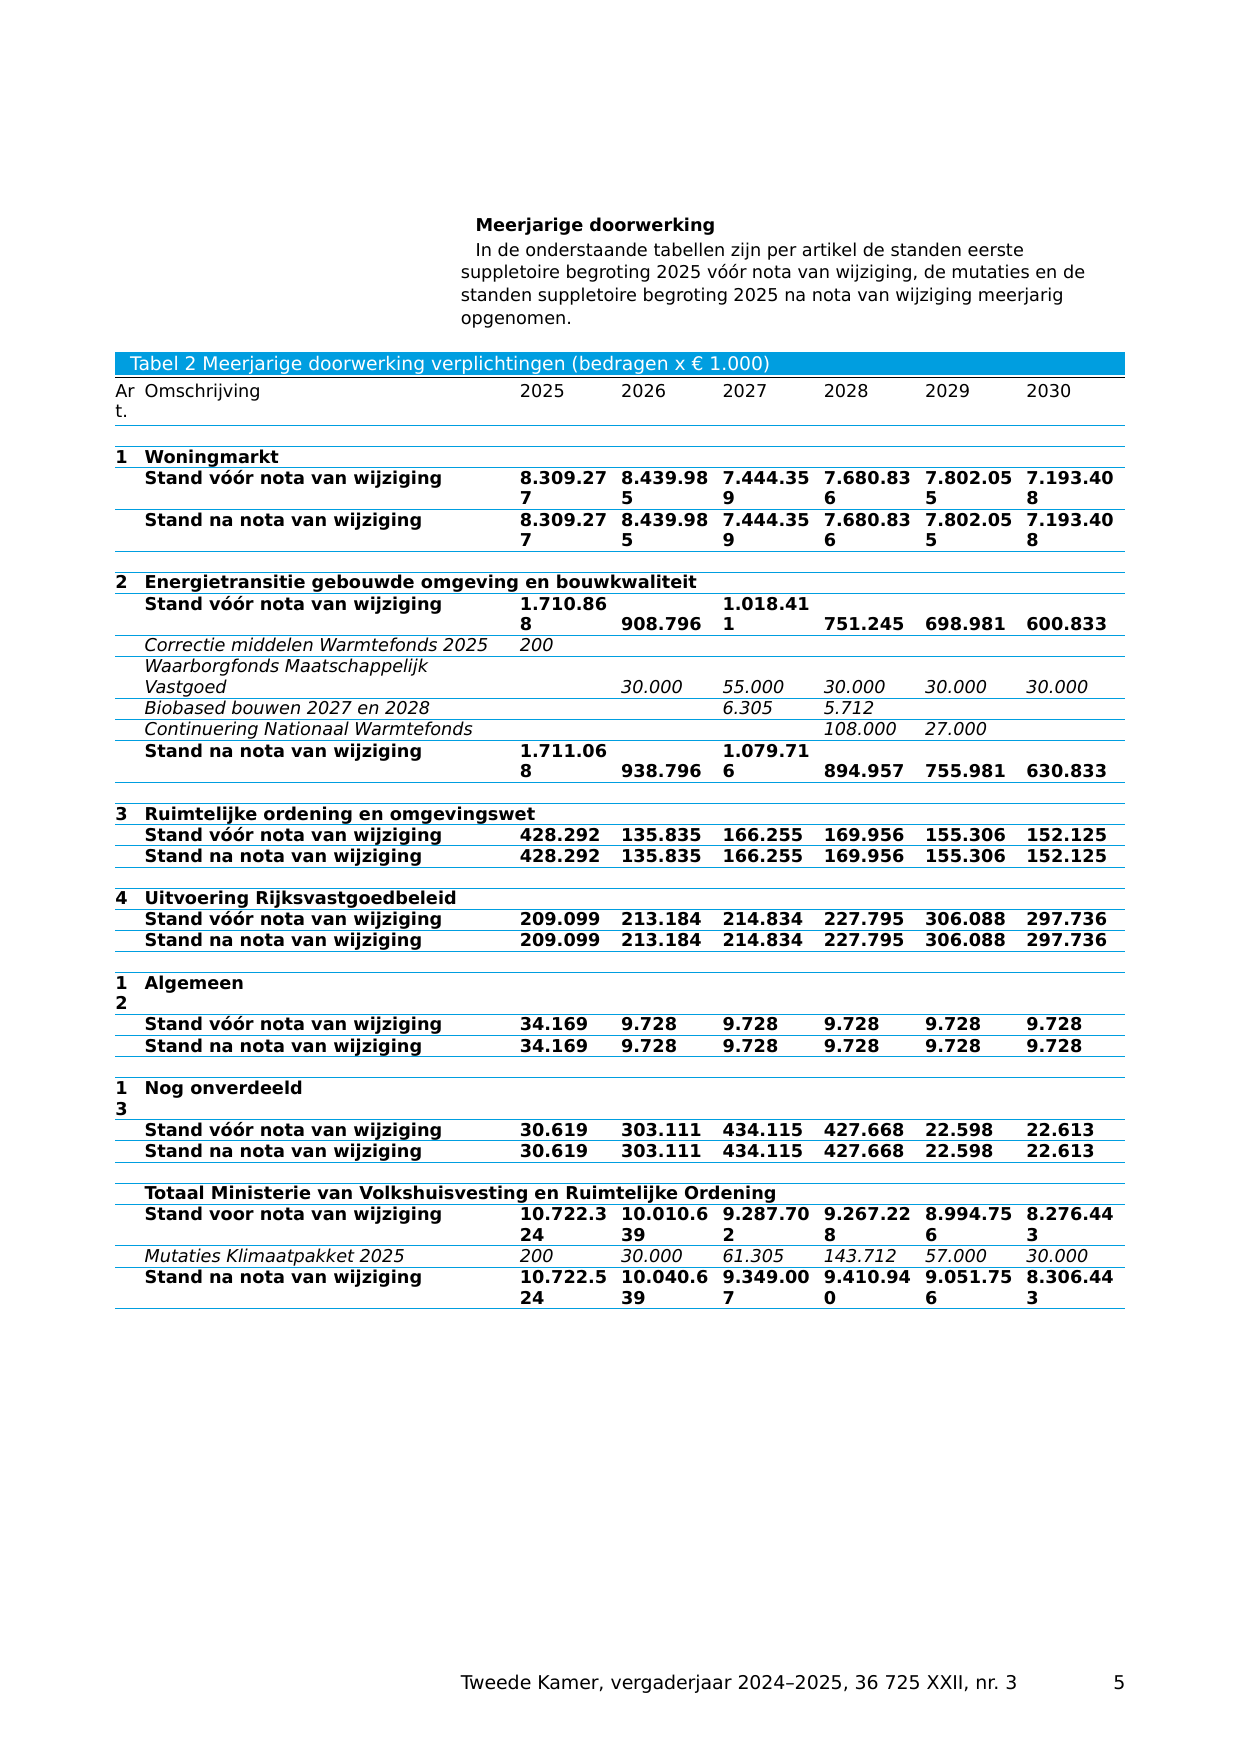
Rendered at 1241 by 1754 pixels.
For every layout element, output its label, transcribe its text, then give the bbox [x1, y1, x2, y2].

table_cell [115, 1120, 141, 1140]
table_cell 427.668 [821, 1141, 922, 1161]
table_cell 9.728 [719, 1015, 821, 1035]
table_cell 2028 [821, 378, 922, 425]
text Meerjarige doorwerking [461, 213, 1125, 236]
table_cell 427.668 [821, 1120, 922, 1140]
table_cell [1023, 889, 1125, 909]
table_cell [115, 1057, 141, 1077]
table_cell 10.722.524 [517, 1268, 618, 1308]
table_cell 22.613 [1023, 1141, 1125, 1161]
table_cell Stand na nota van wijziging [141, 931, 517, 951]
table_cell Correctie middelen Warmtefonds 2025 [141, 636, 517, 656]
table_cell [719, 868, 821, 887]
table_cell 9.051.756 [922, 1268, 1023, 1308]
table_cell [115, 910, 141, 930]
table_cell [922, 783, 1023, 803]
table_cell [115, 510, 141, 551]
table_cell 938.796 [618, 741, 719, 782]
table_cell [517, 426, 618, 446]
table_cell 600.833 [1023, 594, 1125, 635]
table_cell [517, 552, 618, 572]
table_cell 166.255 [719, 846, 821, 866]
table_cell Stand na nota van wijziging [141, 1268, 517, 1308]
table_cell 8.439.985 [618, 510, 719, 551]
table_cell 7.193.408 [1023, 510, 1125, 551]
table_cell 30.000 [618, 1246, 719, 1267]
table_cell 698.981 [922, 594, 1023, 635]
table_cell 34.169 [517, 1015, 618, 1035]
table_cell [115, 1163, 141, 1182]
text In de onderstaande tabellen zijn per artikel de standen eerste suppletoire begroting 2025 vóór nota van wijziging, de mutaties en de standen suppletoire begroting 2025 na nota van wijziging meerjarig opgenomen. [461, 238, 1125, 329]
table_cell [618, 868, 719, 887]
table_cell 30.000 [821, 657, 922, 698]
table_cell 428.292 [517, 825, 618, 845]
table_cell [115, 636, 141, 656]
table_cell 755.981 [922, 741, 1023, 782]
table_cell [517, 720, 618, 740]
table_cell [115, 426, 141, 446]
table_cell [618, 426, 719, 446]
table_cell 143.712 [821, 1246, 922, 1267]
table_cell 155.306 [922, 825, 1023, 845]
table_cell [1023, 573, 1125, 593]
table_cell [115, 1036, 141, 1056]
table_cell [517, 783, 618, 803]
table_cell [141, 868, 517, 887]
table_cell [141, 1163, 517, 1182]
table_cell 7.193.408 [1023, 468, 1125, 509]
table_cell 22.613 [1023, 1120, 1125, 1140]
table_cell 2030 [1023, 378, 1125, 425]
table_cell [115, 1141, 141, 1161]
table_cell [1023, 1078, 1125, 1119]
table_cell 169.956 [821, 825, 922, 845]
table_cell 7.680.836 [821, 468, 922, 509]
table_cell [1023, 868, 1125, 887]
table_cell 8.439.985 [618, 468, 719, 509]
table_cell Art. [115, 378, 141, 425]
table_cell [1023, 1184, 1125, 1204]
table_cell 8.276.443 [1023, 1205, 1125, 1245]
table_cell 9.728 [618, 1015, 719, 1035]
table_cell 214.834 [719, 910, 821, 930]
table_cell [115, 846, 141, 866]
table_cell Continuering Nationaal Warmtefonds [141, 720, 517, 740]
table_cell [719, 552, 821, 572]
table_cell 13 [115, 1078, 141, 1119]
table_cell 7.802.055 [922, 468, 1023, 509]
table_cell 303.111 [618, 1120, 719, 1140]
table_cell 7.444.359 [719, 468, 821, 509]
table_cell 428.292 [517, 846, 618, 866]
table_cell [618, 1163, 719, 1182]
table_cell [719, 636, 821, 656]
table_cell [141, 1057, 517, 1077]
table_cell Stand na nota van wijziging [141, 1141, 517, 1161]
table_cell Stand vóór nota van wijziging [141, 1015, 517, 1035]
table_cell [618, 1057, 719, 1077]
table_cell [618, 952, 719, 972]
table_cell [115, 1246, 141, 1267]
table_cell Stand voor nota van wijziging [141, 1205, 517, 1245]
table_cell 213.184 [618, 931, 719, 951]
table_cell 9.728 [922, 1036, 1023, 1056]
table_cell [618, 720, 719, 740]
table_cell Ruimtelijke ordening en omgevingswet [141, 804, 1023, 824]
table_cell [719, 1057, 821, 1077]
table_cell 30.619 [517, 1120, 618, 1140]
table_cell Uitvoering Rijksvastgoedbeleid [141, 889, 1023, 909]
table_cell Nog onverdeeld [141, 1078, 1023, 1119]
table_cell [115, 699, 141, 719]
table_cell [922, 1163, 1023, 1182]
table_cell [821, 426, 922, 446]
table_cell 4 [115, 889, 141, 909]
table_cell 12 [115, 973, 141, 1014]
table_cell [115, 783, 141, 803]
table_cell [115, 741, 141, 782]
table_cell Stand na nota van wijziging [141, 1036, 517, 1056]
table_cell 152.125 [1023, 846, 1125, 866]
table_cell 30.619 [517, 1141, 618, 1161]
table_cell 8.994.756 [922, 1205, 1023, 1245]
table_cell Stand na nota van wijziging [141, 846, 517, 866]
table_cell 9.728 [821, 1015, 922, 1035]
table_cell Stand vóór nota van wijziging [141, 468, 517, 509]
table_cell 434.115 [719, 1120, 821, 1140]
table_cell Waarborgfonds Maatschappelijk Vastgoed [141, 657, 517, 698]
table_cell 57.000 [922, 1246, 1023, 1267]
table_cell 303.111 [618, 1141, 719, 1161]
table_cell [115, 952, 141, 972]
table_cell [821, 1163, 922, 1182]
table_cell [719, 720, 821, 740]
table_cell 8.306.443 [1023, 1268, 1125, 1308]
table_cell 30.000 [1023, 657, 1125, 698]
table_cell 5.712 [821, 699, 922, 719]
table_cell 8.309.277 [517, 510, 618, 551]
table_cell 751.245 [821, 594, 922, 635]
table_cell [922, 426, 1023, 446]
table_cell [922, 952, 1023, 972]
table_cell [1023, 952, 1125, 972]
table_cell Omschrijving [141, 378, 517, 425]
table_cell 214.834 [719, 931, 821, 951]
table_cell [1023, 426, 1125, 446]
table_cell 200 [517, 636, 618, 656]
table_cell 209.099 [517, 910, 618, 930]
table_cell Mutaties Klimaatpakket 2025 [141, 1246, 517, 1267]
table_cell 30.000 [618, 657, 719, 698]
table_cell Stand vóór nota van wijziging [141, 1120, 517, 1140]
table_cell 10.010.639 [618, 1205, 719, 1245]
table_cell 2026 [618, 378, 719, 425]
table_cell 2 [115, 573, 141, 593]
table_cell 297.736 [1023, 910, 1125, 930]
table_cell 108.000 [821, 720, 922, 740]
table_cell [115, 552, 141, 572]
table_cell [115, 931, 141, 951]
table_cell [821, 952, 922, 972]
table_cell [1023, 699, 1125, 719]
table_cell [618, 636, 719, 656]
table_cell Woningmarkt [141, 447, 1023, 467]
table_cell 227.795 [821, 931, 922, 951]
table_cell Stand na nota van wijziging [141, 510, 517, 551]
table_cell [517, 699, 618, 719]
table_cell [517, 868, 618, 887]
table_cell 152.125 [1023, 825, 1125, 845]
table_cell [618, 552, 719, 572]
table_cell 1.711.068 [517, 741, 618, 782]
table_cell 27.000 [922, 720, 1023, 740]
table_cell 55.000 [719, 657, 821, 698]
table_cell [719, 426, 821, 446]
table_cell 9.267.228 [821, 1205, 922, 1245]
table_cell Biobased bouwen 2027 en 2028 [141, 699, 517, 719]
table_cell [922, 636, 1023, 656]
table_cell [115, 720, 141, 740]
table_cell 34.169 [517, 1036, 618, 1056]
table_cell 2027 [719, 378, 821, 425]
table_cell 10.722.324 [517, 1205, 618, 1245]
table_cell 9.410.940 [821, 1268, 922, 1308]
table_cell 6.305 [719, 699, 821, 719]
table_cell Totaal Ministerie van Volkshuisvesting en Ruimtelijke Ordening [141, 1184, 1023, 1204]
table_cell 894.957 [821, 741, 922, 782]
table_cell 9.728 [922, 1015, 1023, 1035]
table_cell 1.079.716 [719, 741, 821, 782]
table_cell Stand na nota van wijziging [141, 741, 517, 782]
table_cell 7.802.055 [922, 510, 1023, 551]
table_cell 166.255 [719, 825, 821, 845]
table_cell [1023, 636, 1125, 656]
table_cell [922, 699, 1023, 719]
table_cell [922, 1057, 1023, 1077]
table_cell 9.349.007 [719, 1268, 821, 1308]
table_cell [517, 657, 618, 698]
table_cell 8.309.277 [517, 468, 618, 509]
table_cell 7.444.359 [719, 510, 821, 551]
table_cell 22.598 [922, 1141, 1023, 1161]
table_cell [1023, 552, 1125, 572]
table_cell [115, 1268, 141, 1308]
table_cell Stand vóór nota van wijziging [141, 910, 517, 930]
table_cell [821, 783, 922, 803]
table_cell 7.680.836 [821, 510, 922, 551]
table_cell 9.728 [719, 1036, 821, 1056]
table_cell [517, 952, 618, 972]
table_cell [141, 783, 517, 803]
table_cell [719, 952, 821, 972]
table_cell 908.796 [618, 594, 719, 635]
table_cell [115, 825, 141, 845]
table_cell [115, 868, 141, 887]
table_cell 22.598 [922, 1120, 1023, 1140]
table_cell [618, 783, 719, 803]
table_cell 9.287.702 [719, 1205, 821, 1245]
table_cell [141, 552, 517, 572]
table_cell [115, 1205, 141, 1245]
table_cell [922, 552, 1023, 572]
table_cell [1023, 973, 1125, 1014]
table_cell 30.000 [1023, 1246, 1125, 1267]
table_cell [115, 657, 141, 698]
table_cell 2025 [517, 378, 618, 425]
table_cell 135.835 [618, 825, 719, 845]
table_cell 9.728 [1023, 1015, 1125, 1035]
table_cell 213.184 [618, 910, 719, 930]
table_cell [719, 783, 821, 803]
table_cell Algemeen [141, 973, 1023, 1014]
table_cell [115, 1184, 141, 1204]
table_cell 200 [517, 1246, 618, 1267]
table_cell 227.795 [821, 910, 922, 930]
table_cell [821, 552, 922, 572]
table_cell [115, 468, 141, 509]
table_cell [821, 1057, 922, 1077]
table_cell [1023, 1057, 1125, 1077]
table_cell [1023, 447, 1125, 467]
table_cell [821, 636, 922, 656]
table_cell [517, 1057, 618, 1077]
table_cell 2029 [922, 378, 1023, 425]
table_cell 297.736 [1023, 931, 1125, 951]
table_cell [821, 868, 922, 887]
table_cell [922, 868, 1023, 887]
table_cell 155.306 [922, 846, 1023, 866]
table_cell Energietransitie gebouwde omgeving en bouwkwaliteit [141, 573, 1023, 593]
table_cell [719, 1163, 821, 1182]
table_cell 9.728 [821, 1036, 922, 1056]
table_cell 9.728 [618, 1036, 719, 1056]
table_cell [141, 426, 517, 446]
table_cell 3 [115, 804, 141, 824]
table_cell 630.833 [1023, 741, 1125, 782]
table_cell 30.000 [922, 657, 1023, 698]
table_cell [1023, 783, 1125, 803]
table_cell [1023, 804, 1125, 824]
table_cell [141, 952, 517, 972]
table_cell [1023, 720, 1125, 740]
table_cell 1 [115, 447, 141, 467]
table_cell 169.956 [821, 846, 922, 866]
table_cell [517, 1163, 618, 1182]
table_cell [115, 594, 141, 635]
table_cell 306.088 [922, 931, 1023, 951]
table_cell 306.088 [922, 910, 1023, 930]
table_cell 434.115 [719, 1141, 821, 1161]
table_cell Stand vóór nota van wijziging [141, 594, 517, 635]
table_cell Stand vóór nota van wijziging [141, 825, 517, 845]
table_cell [1023, 1163, 1125, 1182]
table_cell 10.040.639 [618, 1268, 719, 1308]
table_cell 135.835 [618, 846, 719, 866]
table_cell 1.710.868 [517, 594, 618, 635]
table_cell 1.018.411 [719, 594, 821, 635]
table_cell 61.305 [719, 1246, 821, 1267]
table_cell [618, 699, 719, 719]
table_cell 209.099 [517, 931, 618, 951]
table_cell 9.728 [1023, 1036, 1125, 1056]
table_cell [115, 1015, 141, 1035]
